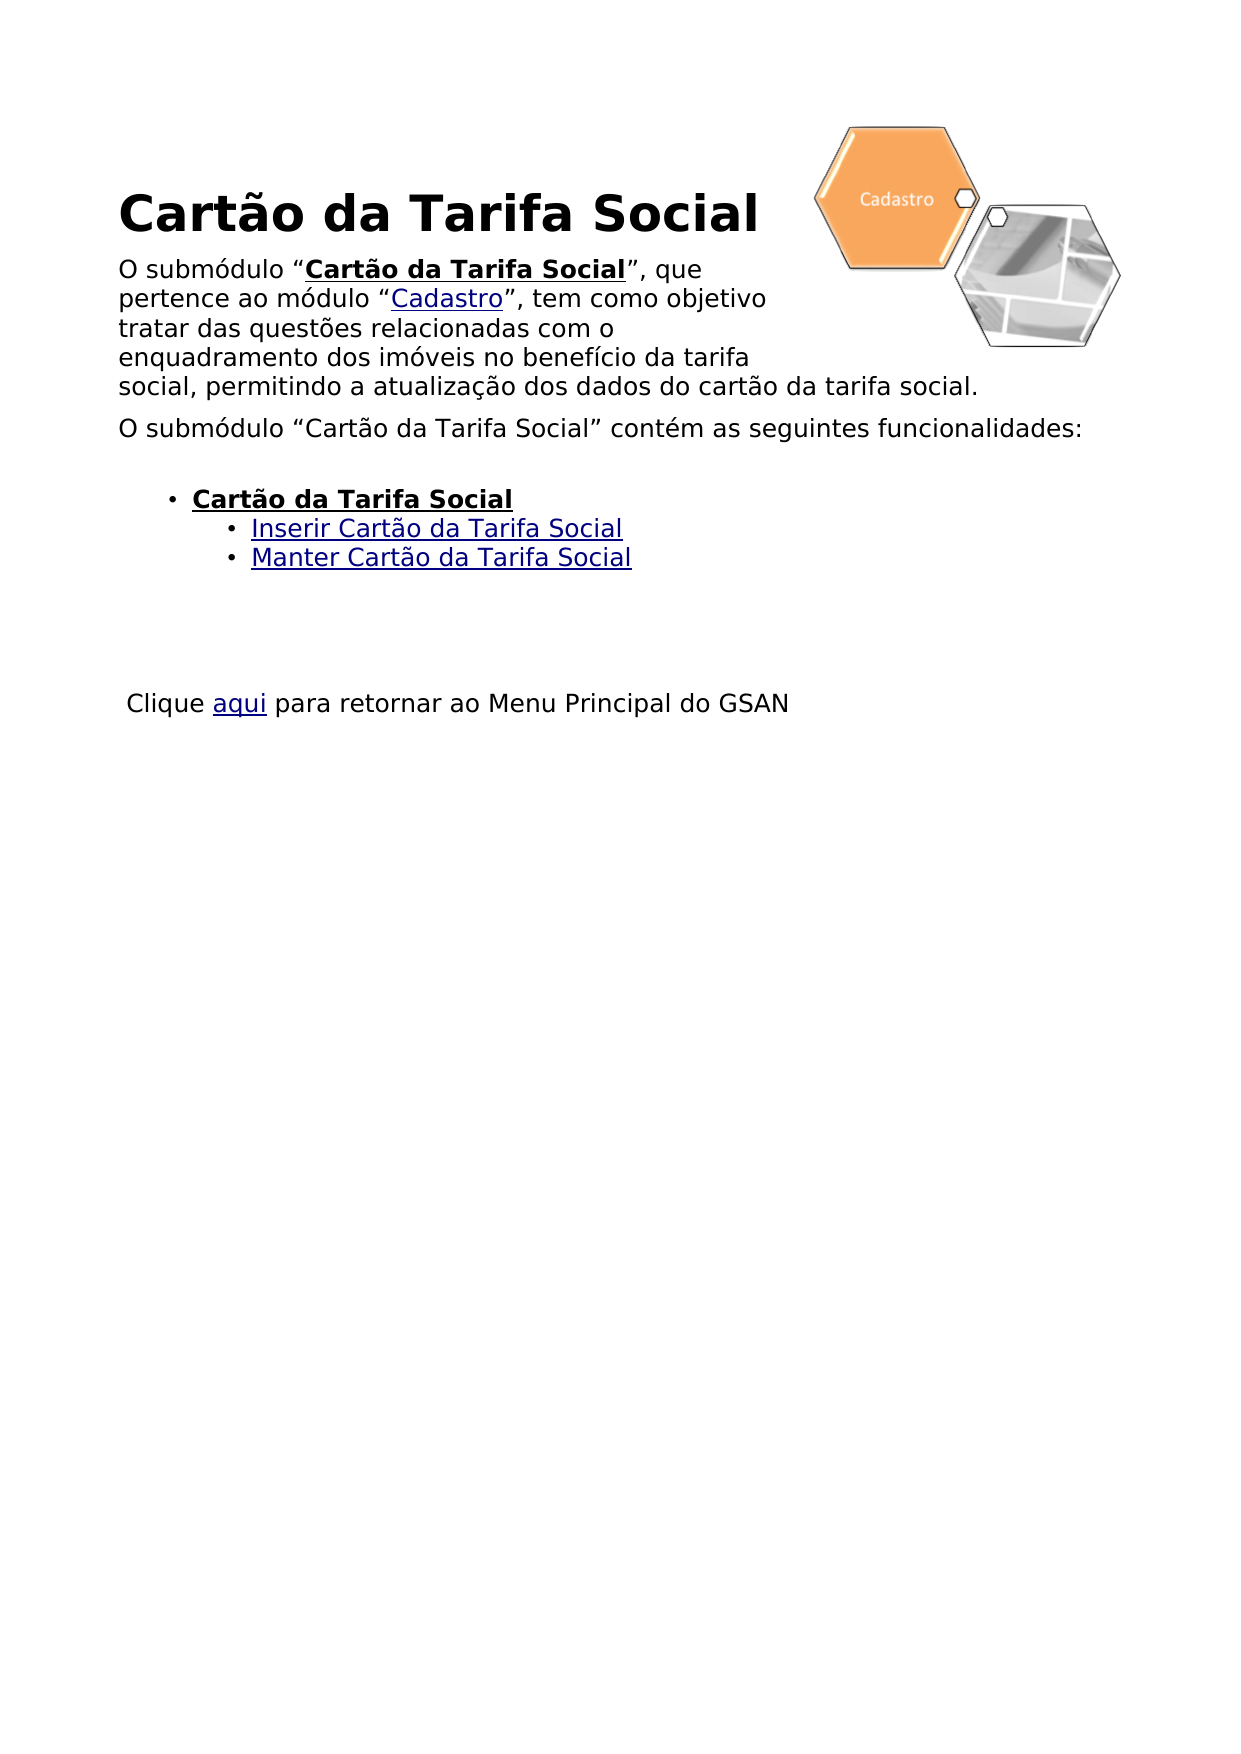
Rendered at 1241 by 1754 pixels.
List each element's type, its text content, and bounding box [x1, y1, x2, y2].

text O submódulo “Cartão da Tarifa Social” contém as seguintes funcionalidades: [118, 414, 1122, 443]
list Inserir Cartão da Tarifa Social [236, 514, 1122, 543]
list Manter Cartão da Tarifa Social [236, 543, 1122, 572]
text O submódulo “Cartão da Tarifa Social”, que pertence ao módulo “Cadastro”, tem como objetivo tratar das questões relacionadas com o enquadramento dos imóveis no benefício da tarifa social, permitindo a atualização dos dados do cartão da tarifa social. [118, 256, 1122, 401]
list Cartão da Tarifa Social [177, 485, 1122, 514]
subtitle Cartão da Tarifa Social [118, 185, 809, 243]
picture [809, 118, 1123, 353]
text Clique aqui para retornar ao Menu Principal do GSAN [118, 602, 1122, 719]
